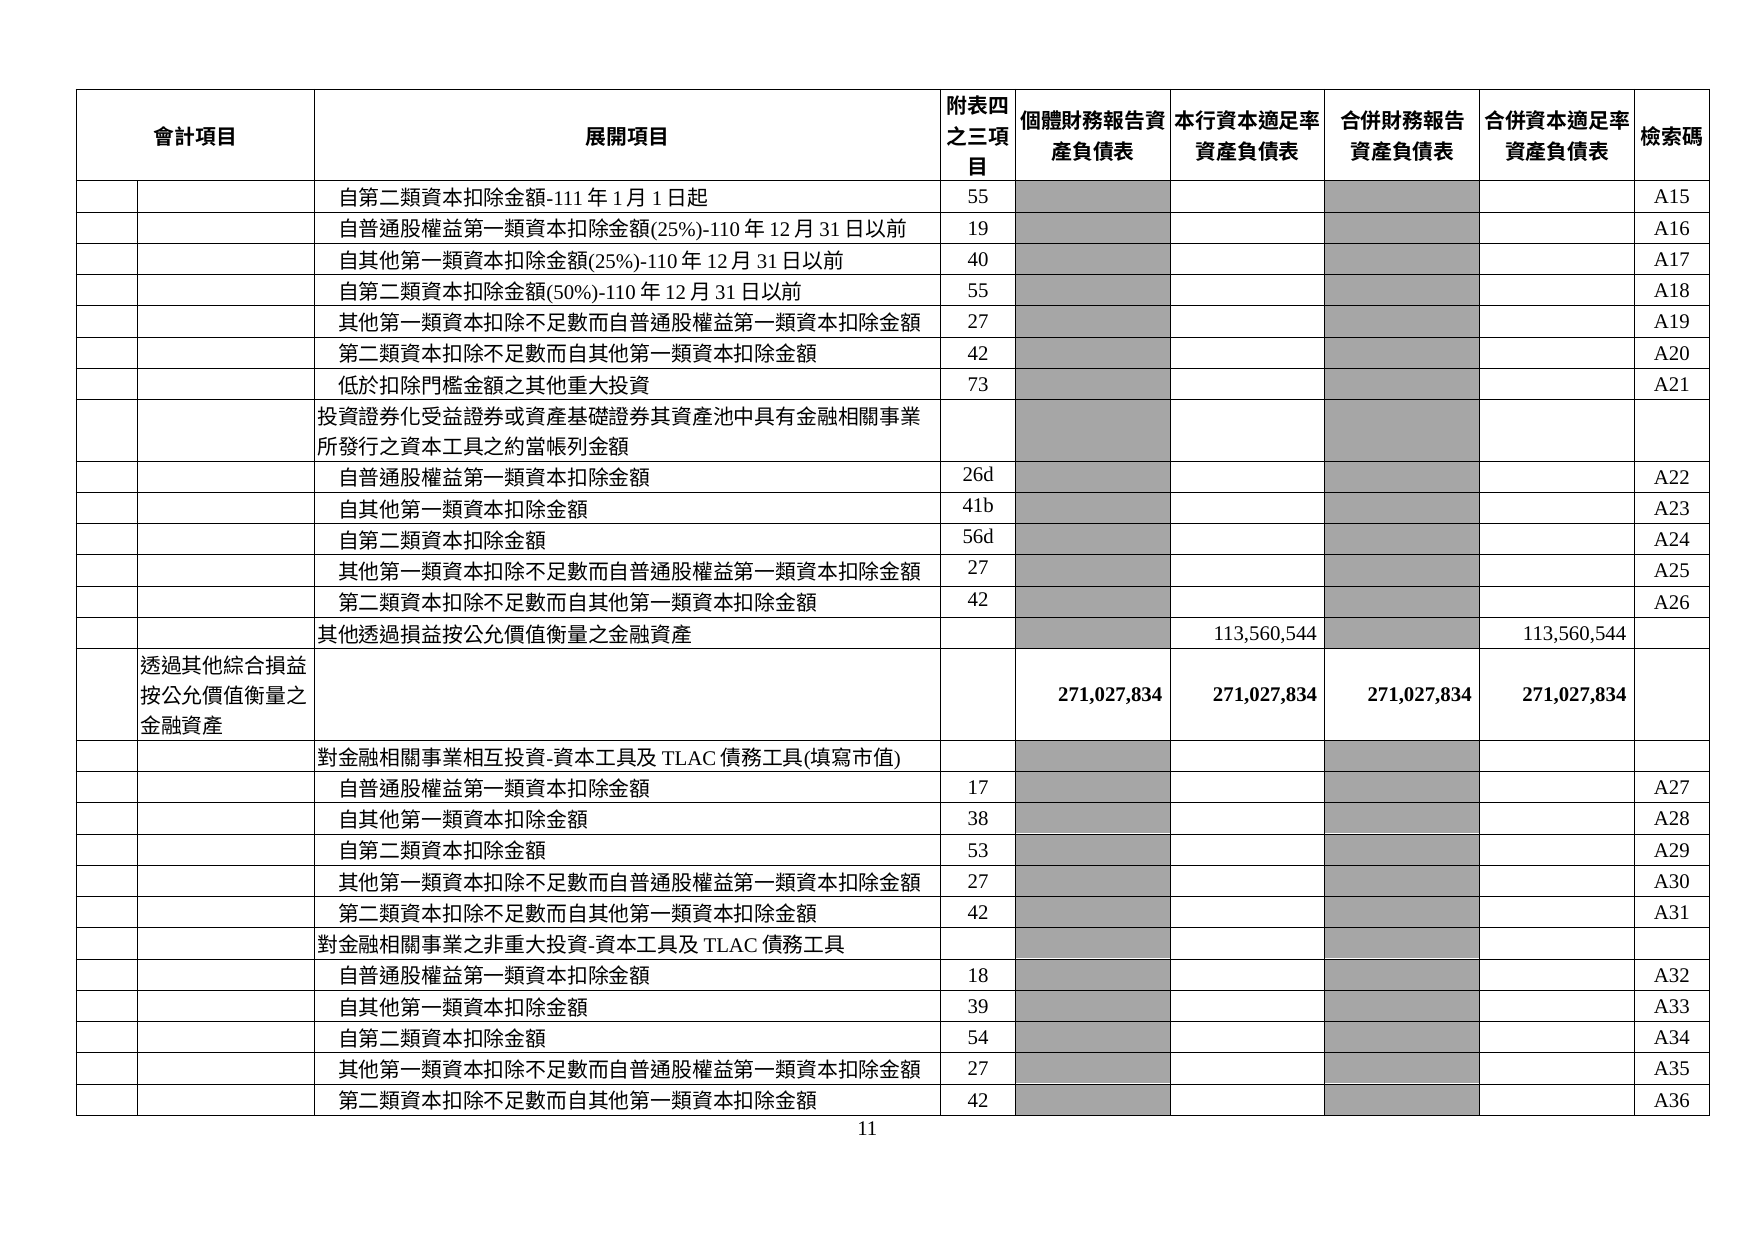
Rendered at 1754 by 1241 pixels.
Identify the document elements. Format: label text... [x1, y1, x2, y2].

table_cell [1016, 1053, 1170, 1083]
table_cell 自第二類資本扣除金額 [315, 835, 940, 865]
table_cell [77, 555, 137, 586]
table_cell [1016, 897, 1170, 927]
table_cell [1480, 897, 1634, 927]
table_cell 27 [941, 1053, 1015, 1083]
table_cell A28 [1635, 803, 1709, 833]
table_cell [1325, 618, 1479, 648]
table_cell [77, 524, 137, 554]
table_cell [1016, 1085, 1170, 1115]
table_cell [138, 213, 314, 243]
table_cell [1480, 741, 1634, 771]
table_cell [77, 1085, 137, 1115]
table_cell A29 [1635, 835, 1709, 865]
table_cell [138, 897, 314, 927]
table_cell [138, 369, 314, 399]
table_cell [138, 275, 314, 305]
table_header 會計項目 [77, 90, 314, 180]
table_cell 其他第一類資本扣除不足數而自普通股權益第一類資本扣除金額 [315, 1053, 940, 1083]
table_cell A20 [1635, 338, 1709, 368]
table_cell 54 [941, 1022, 1015, 1052]
table_cell [1016, 181, 1170, 212]
table_cell [77, 181, 137, 212]
table_cell 53 [941, 835, 1015, 865]
table_cell [138, 400, 314, 461]
table_cell [1171, 493, 1324, 523]
table_cell [1480, 1022, 1634, 1052]
table_cell A36 [1635, 1085, 1709, 1115]
table_cell [1171, 555, 1324, 586]
table_cell [1171, 400, 1324, 461]
table_cell [1325, 587, 1479, 617]
table_cell [1480, 1085, 1634, 1115]
table_cell 自普通股權益第一類資本扣除金額 [315, 960, 940, 990]
table_cell [77, 400, 137, 461]
table_cell [1325, 524, 1479, 554]
table_cell [77, 772, 137, 802]
table_cell [1016, 928, 1170, 958]
table_cell 對金融相關事業相互投資-資本工具及TLAC債務工具(填寫市值) [315, 741, 940, 771]
table_cell 56d [941, 524, 1015, 554]
table_cell [1635, 741, 1709, 771]
table_cell 自其他第一類資本扣除金額 [315, 493, 940, 523]
table_cell 55 [941, 275, 1015, 305]
table_cell 自普通股權益第一類資本扣除金額 [315, 772, 940, 802]
table_cell [1325, 991, 1479, 1021]
table_cell 自其他第一類資本扣除金額 [315, 803, 940, 833]
table_cell [1325, 928, 1479, 958]
table_cell 18 [941, 960, 1015, 990]
table_cell [77, 338, 137, 368]
table_cell A22 [1635, 462, 1709, 492]
table_cell [1325, 493, 1479, 523]
table_cell 其他第一類資本扣除不足數而自普通股權益第一類資本扣除金額 [315, 555, 940, 586]
table_cell [138, 244, 314, 274]
table_cell 40 [941, 244, 1015, 274]
table_cell [1171, 275, 1324, 305]
table_cell [77, 866, 137, 896]
table_cell [1325, 306, 1479, 337]
table_cell [1325, 772, 1479, 802]
table_cell [138, 493, 314, 523]
table_cell 透過其他綜合損益按公允價值衡量之金融資產 [138, 649, 314, 740]
table_cell [77, 897, 137, 927]
table_cell [1016, 306, 1170, 337]
table_cell [1171, 1053, 1324, 1083]
table_cell [138, 772, 314, 802]
table_cell [1635, 649, 1709, 740]
table_cell [1016, 991, 1170, 1021]
table_cell [1016, 462, 1170, 492]
table_cell A30 [1635, 866, 1709, 896]
table_cell [1325, 1085, 1479, 1115]
table_cell [77, 587, 137, 617]
table_cell 自第二類資本扣除金額 [315, 1022, 940, 1052]
table_cell [1016, 803, 1170, 833]
table_cell A25 [1635, 555, 1709, 586]
table_cell [1016, 618, 1170, 648]
table_cell [138, 555, 314, 586]
table_cell 對金融相關事業之非重大投資-資本工具及TLAC債務工具 [315, 928, 940, 958]
table_cell [1325, 866, 1479, 896]
table_cell [1016, 244, 1170, 274]
table_cell 55 [941, 181, 1015, 212]
table_cell [77, 991, 137, 1021]
table_cell [1171, 181, 1324, 212]
table_cell 39 [941, 991, 1015, 1021]
table_cell [941, 741, 1015, 771]
table_cell [138, 338, 314, 368]
table_cell [77, 493, 137, 523]
table_cell A19 [1635, 306, 1709, 337]
table_cell [1480, 462, 1634, 492]
table_cell [1325, 1022, 1479, 1052]
table_cell [1480, 213, 1634, 243]
table_cell [138, 928, 314, 958]
table_cell [1325, 960, 1479, 990]
table_cell 38 [941, 803, 1015, 833]
table_cell 113,560,544 [1171, 618, 1324, 648]
table_cell [77, 244, 137, 274]
table_cell [138, 618, 314, 648]
table_cell [138, 741, 314, 771]
table_cell [77, 803, 137, 833]
table_cell [1480, 369, 1634, 399]
table_header 展開項目 [315, 90, 940, 180]
table_cell [77, 960, 137, 990]
table_cell 42 [941, 587, 1015, 617]
table_cell 第二類資本扣除不足數而自其他第一類資本扣除金額 [315, 338, 940, 368]
table_cell [138, 306, 314, 337]
table_cell [1016, 866, 1170, 896]
table_cell [1480, 835, 1634, 865]
table_cell [1016, 369, 1170, 399]
table_cell [1325, 275, 1479, 305]
table_cell [1016, 524, 1170, 554]
table_cell [1171, 338, 1324, 368]
table_cell [1171, 772, 1324, 802]
table_cell [1325, 338, 1479, 368]
table_cell [1480, 400, 1634, 461]
table_cell [1171, 960, 1324, 990]
table_header 個體財務報告資產負債表 [1016, 90, 1170, 180]
table_cell [138, 803, 314, 833]
table_cell 其他第一類資本扣除不足數而自普通股權益第一類資本扣除金額 [315, 306, 940, 337]
table_cell [1171, 835, 1324, 865]
table_cell 其他透過損益按公允價值衡量之金融資產 [315, 618, 940, 648]
table_cell 113,560,544 [1480, 618, 1634, 648]
table_cell [1171, 524, 1324, 554]
table_cell [1325, 803, 1479, 833]
table_cell [77, 213, 137, 243]
table_cell [1171, 928, 1324, 958]
table_cell A32 [1635, 960, 1709, 990]
table_cell 271,027,834 [1016, 649, 1170, 740]
table_cell [1171, 803, 1324, 833]
table_cell 自第二類資本扣除金額 [315, 524, 940, 554]
table_cell [77, 835, 137, 865]
table_cell A18 [1635, 275, 1709, 305]
table_cell A24 [1635, 524, 1709, 554]
table_cell [1480, 555, 1634, 586]
table_cell 低於扣除門檻金額之其他重大投資 [315, 369, 940, 399]
table_cell [1016, 1022, 1170, 1052]
table_cell 第二類資本扣除不足數而自其他第一類資本扣除金額 [315, 897, 940, 927]
table_header 合併財務報告 資產負債表 [1325, 90, 1479, 180]
table_cell [1016, 275, 1170, 305]
table_cell [1480, 181, 1634, 212]
table_cell 自其他第一類資本扣除金額(25%)-110年12月31日以前 [315, 244, 940, 274]
table_cell [138, 960, 314, 990]
table_cell [1325, 897, 1479, 927]
table_cell A31 [1635, 897, 1709, 927]
table_cell [1635, 928, 1709, 958]
table_cell 27 [941, 306, 1015, 337]
table_cell 17 [941, 772, 1015, 802]
table_cell [1171, 213, 1324, 243]
table_cell [1016, 400, 1170, 461]
table_cell 自普通股權益第一類資本扣除金額(25%)-110年12月31日以前 [315, 213, 940, 243]
table_cell 42 [941, 338, 1015, 368]
table_cell [1171, 1085, 1324, 1115]
table_cell A34 [1635, 1022, 1709, 1052]
table_cell 19 [941, 213, 1015, 243]
table_cell [77, 1053, 137, 1083]
table_cell [138, 462, 314, 492]
table_cell [77, 1022, 137, 1052]
table_cell [77, 306, 137, 337]
table_cell [1016, 338, 1170, 368]
table_cell 73 [941, 369, 1015, 399]
table_cell 271,027,834 [1480, 649, 1634, 740]
table_cell [138, 991, 314, 1021]
table_cell A21 [1635, 369, 1709, 399]
table_cell [1171, 306, 1324, 337]
table_cell [1480, 960, 1634, 990]
table_cell 26d [941, 462, 1015, 492]
table_cell [1171, 866, 1324, 896]
table_cell [941, 928, 1015, 958]
table_cell [1480, 928, 1634, 958]
table_cell [138, 1053, 314, 1083]
table_cell [1171, 897, 1324, 927]
table_cell [1016, 960, 1170, 990]
table_cell [1325, 369, 1479, 399]
table_cell [941, 618, 1015, 648]
table_cell A15 [1635, 181, 1709, 212]
table_cell [77, 928, 137, 958]
table_cell [1325, 462, 1479, 492]
table_cell [1325, 555, 1479, 586]
table_header 檢索碼 [1635, 90, 1709, 180]
table_cell A33 [1635, 991, 1709, 1021]
table_cell 自其他第一類資本扣除金額 [315, 991, 940, 1021]
table_cell [1325, 181, 1479, 212]
table_cell [138, 181, 314, 212]
table_cell [1171, 991, 1324, 1021]
table_cell [1016, 741, 1170, 771]
table_cell 自第二類資本扣除金額-111年1月1日起 [315, 181, 940, 212]
table_cell [1016, 835, 1170, 865]
table_cell [1171, 1022, 1324, 1052]
table_cell [1480, 587, 1634, 617]
table_cell [1480, 1053, 1634, 1083]
table_cell [315, 649, 940, 740]
table_cell [1171, 741, 1324, 771]
table_cell [77, 369, 137, 399]
table_cell [1480, 275, 1634, 305]
table_header 本行資本適足率 資產負債表 [1171, 90, 1324, 180]
table_cell [1635, 618, 1709, 648]
table_cell [1480, 991, 1634, 1021]
table_cell [1016, 493, 1170, 523]
table_cell [1480, 493, 1634, 523]
table_cell 第二類資本扣除不足數而自其他第一類資本扣除金額 [315, 1085, 940, 1115]
table_cell [941, 400, 1015, 461]
table_cell A26 [1635, 587, 1709, 617]
table_cell [77, 741, 137, 771]
table_cell [77, 275, 137, 305]
table_cell [1171, 369, 1324, 399]
table_cell A17 [1635, 244, 1709, 274]
table_cell 自普通股權益第一類資本扣除金額 [315, 462, 940, 492]
table_cell [1480, 866, 1634, 896]
table_cell [77, 462, 137, 492]
table_cell [1480, 772, 1634, 802]
table_cell [1016, 555, 1170, 586]
table_cell [138, 866, 314, 896]
table_cell [1325, 1053, 1479, 1083]
table_cell A16 [1635, 213, 1709, 243]
table_cell [1480, 338, 1634, 368]
table_cell [138, 587, 314, 617]
table_cell 其他第一類資本扣除不足數而自普通股權益第一類資本扣除金額 [315, 866, 940, 896]
table_cell [1171, 462, 1324, 492]
table_cell 42 [941, 897, 1015, 927]
table_cell 27 [941, 866, 1015, 896]
table_cell 271,027,834 [1171, 649, 1324, 740]
table_cell [1325, 835, 1479, 865]
table_cell 27 [941, 555, 1015, 586]
table_header 合併資本適足率 資產負債表 [1480, 90, 1634, 180]
table_cell A35 [1635, 1053, 1709, 1083]
table_cell 41b [941, 493, 1015, 523]
table_cell A23 [1635, 493, 1709, 523]
table_cell [1480, 244, 1634, 274]
table_cell [138, 1022, 314, 1052]
table_cell 投資證券化受益證券或資產基礎證券其資產池中具有金融相關事業所發行之資本工具之約當帳列金額 [315, 400, 940, 461]
table_cell [1325, 400, 1479, 461]
table_cell [77, 649, 137, 740]
table_cell [1480, 524, 1634, 554]
table_cell [1325, 244, 1479, 274]
table_cell [1325, 741, 1479, 771]
table_cell [1171, 244, 1324, 274]
table_cell [1635, 400, 1709, 461]
table_cell [1480, 306, 1634, 337]
table_cell [1480, 803, 1634, 833]
table_header 附表四之三項目 [941, 90, 1015, 180]
table_cell A27 [1635, 772, 1709, 802]
table_cell [1171, 587, 1324, 617]
table_cell [138, 524, 314, 554]
table_cell [1325, 213, 1479, 243]
table_cell 42 [941, 1085, 1015, 1115]
table_cell 自第二類資本扣除金額(50%)-110年12月31日以前 [315, 275, 940, 305]
table_cell [941, 649, 1015, 740]
table_cell [1016, 213, 1170, 243]
table_cell [77, 618, 137, 648]
table_cell [1016, 772, 1170, 802]
table_cell 第二類資本扣除不足數而自其他第一類資本扣除金額 [315, 587, 940, 617]
table_cell [138, 835, 314, 865]
table_cell 271,027,834 [1325, 649, 1479, 740]
table_cell [1016, 587, 1170, 617]
table_cell [138, 1085, 314, 1115]
